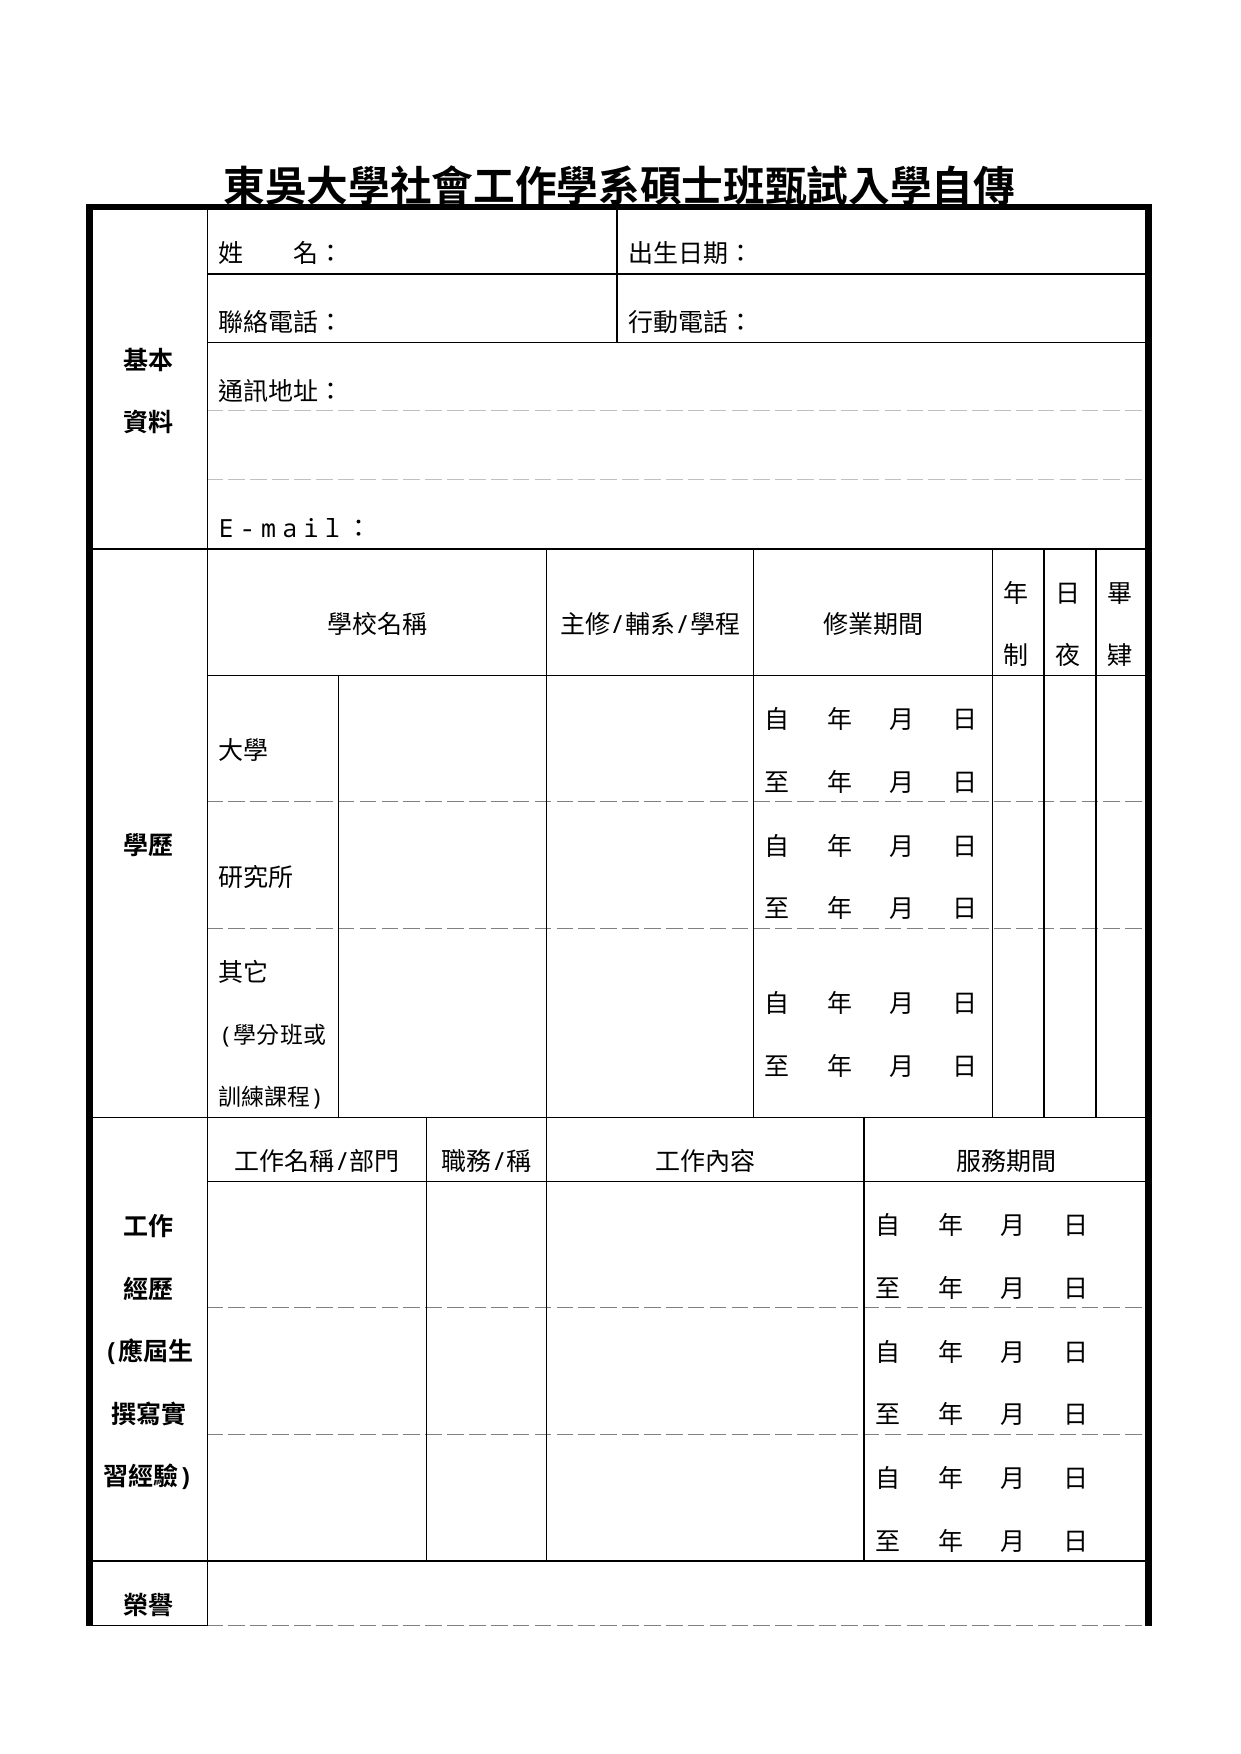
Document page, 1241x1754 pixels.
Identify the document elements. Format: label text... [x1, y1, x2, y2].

table_cell 行動電話： [618, 275, 1145, 342]
table_cell 修業期間 [754, 550, 992, 674]
table_cell E-mail： [208, 479, 1145, 548]
table_cell [993, 928, 1043, 1117]
text 東吳大學社會工作學系碩士班甄試入學自傳 [89, 142, 1149, 204]
table_cell [547, 1307, 863, 1434]
table_cell [1097, 676, 1145, 801]
table_header 姓 名： [208, 210, 616, 273]
table_cell 自 年 月 日 至 年 月 日 [865, 1307, 1145, 1434]
table_cell [427, 1434, 546, 1560]
table_cell [1045, 928, 1095, 1117]
table_cell [208, 1562, 1145, 1624]
table_cell [1045, 801, 1095, 928]
table_cell [208, 1182, 426, 1307]
table_cell [208, 410, 1145, 479]
table_cell [547, 928, 753, 1117]
table_header 基本 資料 [93, 210, 207, 548]
table_cell 自 年 月 日 至 年 月 日 [865, 1182, 1145, 1307]
table_header 出生日期： [618, 210, 1145, 273]
table_cell 通訊地址： [208, 343, 1145, 410]
table_cell 研究所 [208, 801, 338, 928]
table_cell 工作名稱/部門 [208, 1118, 426, 1181]
table_cell [547, 1434, 863, 1560]
table_cell 自 年 月 日 至 年 月 日 [865, 1434, 1145, 1560]
table_cell [1097, 801, 1145, 928]
table_cell [427, 1307, 546, 1434]
table_cell 工作 經歷 (應屆生撰寫實習經驗) [93, 1118, 207, 1560]
table_cell 其它 (學分班或訓練課程) [208, 928, 338, 1117]
table_cell 大學 [208, 676, 338, 801]
table_cell [339, 801, 546, 928]
table_cell [208, 1434, 426, 1560]
table_cell [339, 928, 546, 1117]
table_cell 聯絡電話： [208, 275, 616, 342]
table_cell [1045, 676, 1095, 801]
table_cell 年制 [993, 550, 1043, 674]
table_cell [1097, 928, 1145, 1117]
table_cell 榮譽 [93, 1562, 207, 1624]
table_cell [993, 801, 1043, 928]
table_cell [547, 676, 753, 801]
table_cell 日 夜 [1045, 550, 1095, 674]
table_cell 學歷 [93, 550, 207, 1117]
table_cell 畢 肄 [1097, 550, 1145, 674]
table_cell [339, 676, 546, 801]
table_cell [208, 1307, 426, 1434]
table_cell 學校名稱 [208, 550, 546, 674]
table_cell 自 年 月 日 至 年 月 日 [754, 928, 992, 1117]
table_cell [993, 676, 1043, 801]
table_cell 自 年 月 日 至 年 月 日 [754, 676, 992, 801]
table_cell [547, 801, 753, 928]
table_cell 工作內容 [547, 1118, 863, 1181]
table_cell 職務/稱 [427, 1118, 546, 1181]
table_cell [547, 1182, 863, 1307]
table_cell 主修/輔系/學程 [547, 550, 753, 674]
table_cell 自 年 月 日 至 年 月 日 [754, 801, 992, 928]
table_cell 服務期間 [865, 1118, 1145, 1181]
table_cell [427, 1182, 546, 1307]
